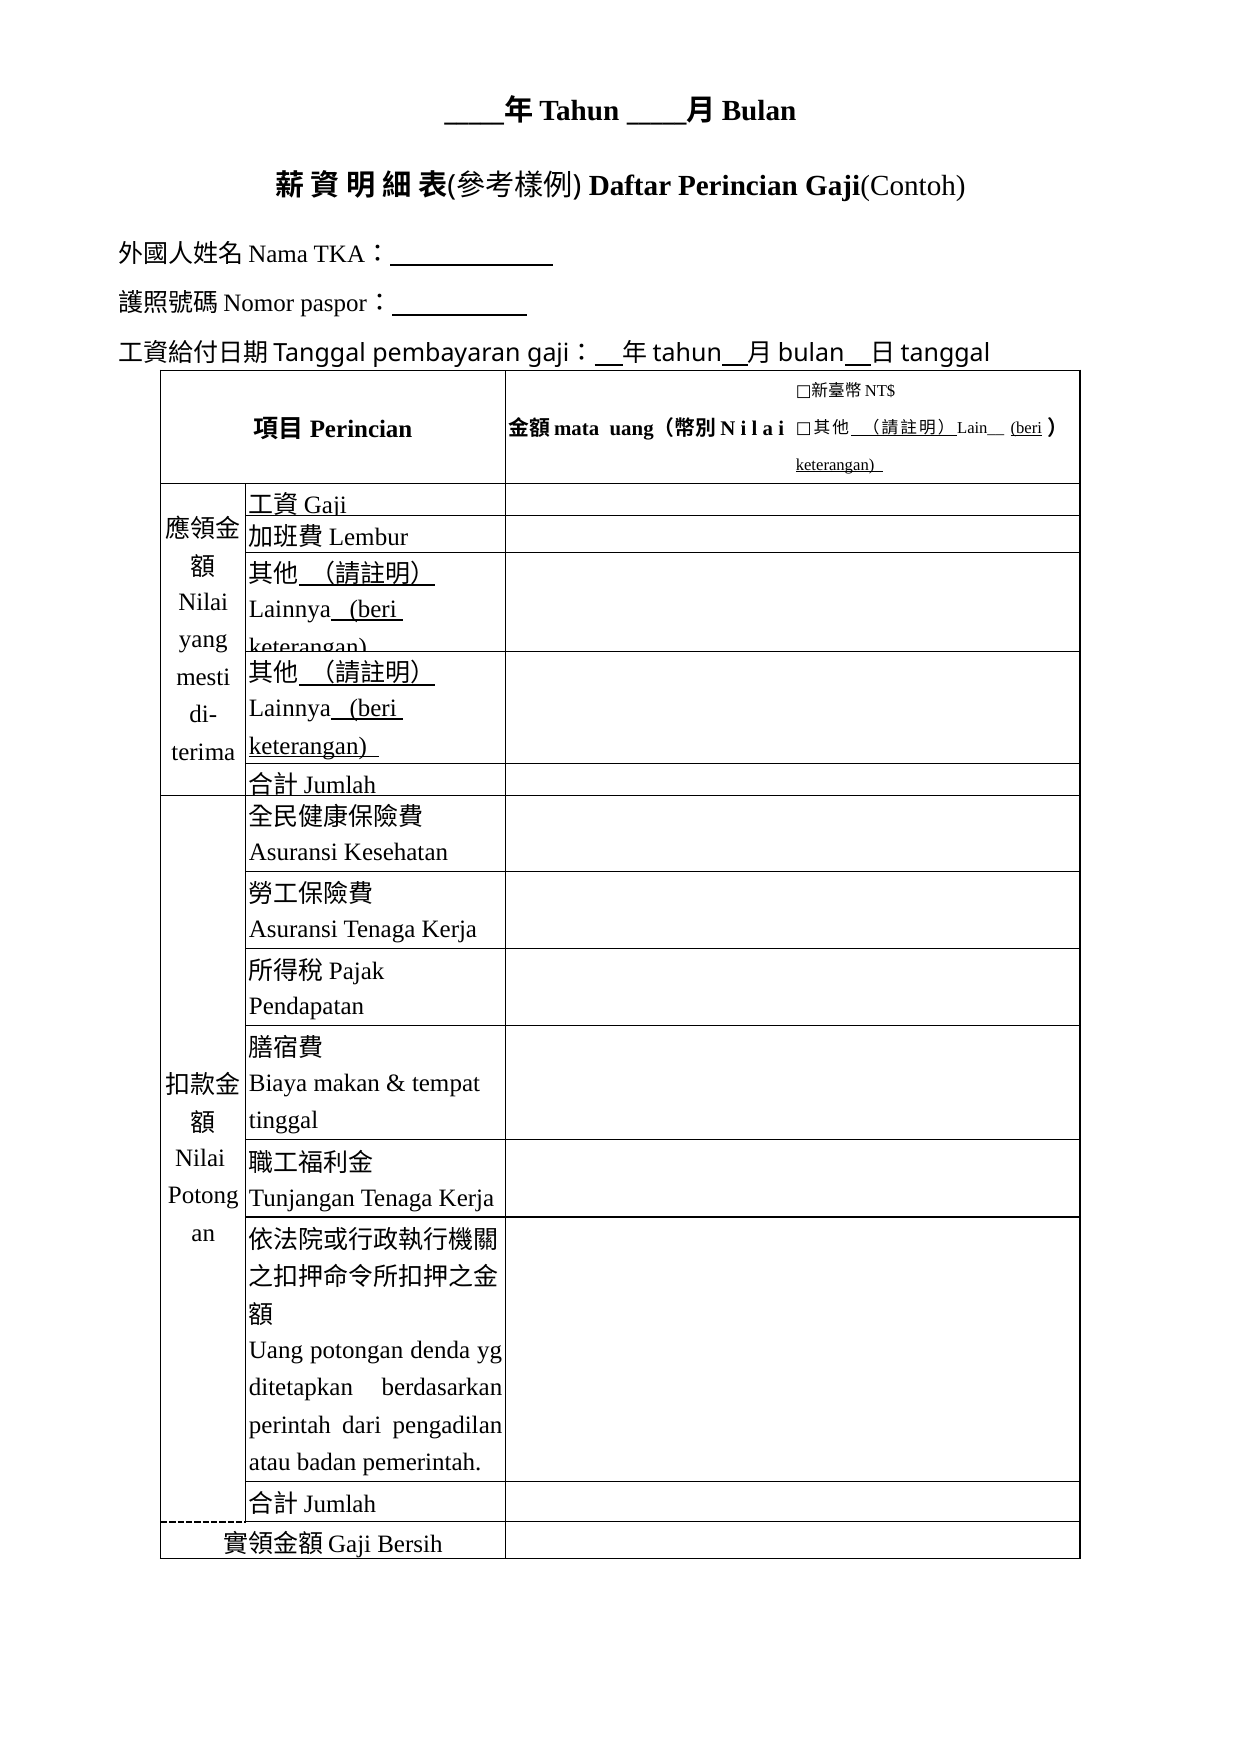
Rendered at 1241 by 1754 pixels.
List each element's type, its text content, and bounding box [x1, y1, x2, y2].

table_cell 其他 （請註明） Lainnya (beri keterangan) [246, 553, 505, 651]
text 薪 資 明 細 表(參考樣例) Daftar Perincian Gaji(Contoh) [118, 146, 1122, 221]
table_cell [506, 652, 1079, 763]
text 外國人姓名Nama TKA： [118, 233, 1122, 269]
table_cell [506, 1026, 1079, 1139]
table_header 項目 Perincian [161, 371, 505, 483]
table_cell 工資Gaji [246, 484, 505, 515]
table_header 金額mata uang（幣別N i l a i [506, 371, 793, 483]
table_cell 其他 （請註明） Lainnya (beri keterangan) [246, 652, 505, 763]
table_cell 勞工保險費 Asuransi Tenaga Kerja [246, 872, 505, 948]
text 護照號碼Nomor paspor： [118, 282, 1122, 319]
table_cell 全民健康保險費Asuransi Kesehatan [246, 796, 505, 871]
table_cell 扣款金額Nilai Potongan [161, 796, 245, 1521]
table_cell [506, 949, 1079, 1025]
table_cell 依法院或行政執行機關之扣押命令所扣押之金額 Uang potongan denda yg ditetapkan berdasarkan perintah dari pengadilan atau badan pemerintah. [246, 1218, 505, 1481]
table_cell 職工福利金 Tunjangan Tenaga Kerja [246, 1140, 505, 1216]
table_header ） [1045, 371, 1079, 483]
table_cell 實領金額Gaji Bersih [161, 1521, 505, 1558]
table_cell 所得稅Pajak Pendapatan [246, 949, 505, 1025]
table_cell [506, 516, 1079, 552]
table_cell [506, 1140, 1079, 1216]
table_cell 膳宿費 Biaya makan & tempat tinggal [246, 1026, 505, 1139]
text _____年Tahun _____月Bulan [118, 71, 1122, 146]
table_cell [506, 796, 1079, 871]
table_header □新臺幣NT$ □其他 （請註明）Lain__ (beri keterangan) [793, 371, 1045, 483]
table_cell 合計Jumlah [246, 764, 505, 794]
table_cell 合計Jumlah [246, 1482, 505, 1521]
table_cell 加班費Lembur [246, 516, 505, 552]
table_cell 應領金額 Nilai yang mesti di- terima [161, 484, 245, 794]
text 工資給付日期Tanggal pembayaran gaji： 年tahun 月bulan 日tanggal [118, 332, 1122, 369]
table_cell [506, 872, 1079, 948]
table_cell [506, 1218, 1079, 1481]
table_cell [506, 1522, 1079, 1558]
table_cell [506, 484, 1079, 515]
table_cell [506, 1482, 1079, 1521]
table_cell [506, 553, 1079, 651]
table_cell [506, 764, 1079, 794]
